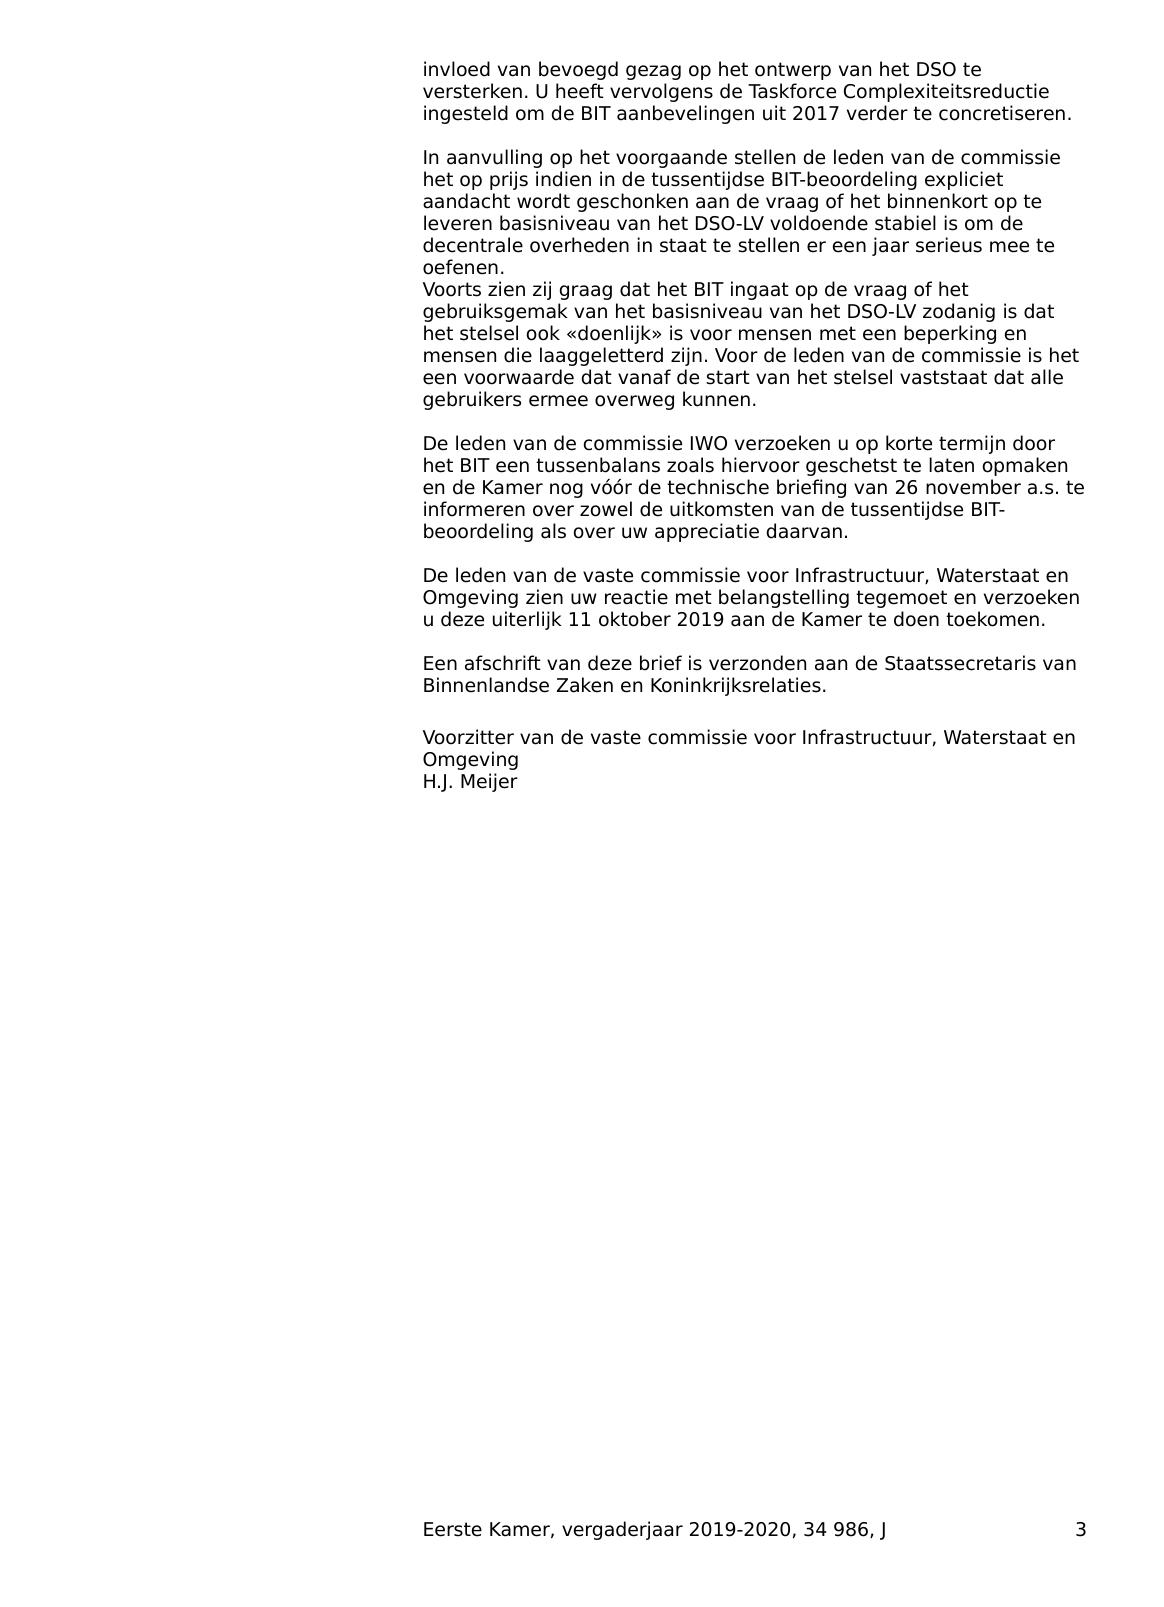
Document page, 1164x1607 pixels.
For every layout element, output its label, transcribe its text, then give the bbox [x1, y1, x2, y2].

text De leden van de vaste commissie voor Infrastructuur, Waterstaat en Omgeving zien uw reactie met belangstelling tegemoet en verzoeken u deze uiterlijk 11 oktober 2019 aan de Kamer te doen toekomen. [422, 565, 1087, 631]
text invloed van bevoegd gezag op het ontwerp van het DSO te versterken. U heeft vervolgens de Taskforce Complexiteitsreductie ingesteld om de BIT aanbevelingen uit 2017 verder te concretiseren. [422, 59, 1087, 125]
text In aanvulling op het voorgaande stellen de leden van de commissie het op prijs indien in de tussentijdse BIT-beoordeling expliciet aandacht wordt geschonken aan de vraag of het binnenkort op te leveren basisniveau van het DSO-LV voldoende stabiel is om de decentrale overheden in staat te stellen er een jaar serieus mee te oefenen. [422, 147, 1087, 279]
text Voorzitter van de vaste commissie voor Infrastructuur, Waterstaat en Omgeving H.J. Meijer [422, 727, 1087, 793]
text Een afschrift van deze brief is verzonden aan de Staatssecretaris van Binnenlandse Zaken en Koninkrijksrelaties. [422, 653, 1087, 697]
text Voorts zien zij graag dat het BIT ingaat op de vraag of het gebruiksgemak van het basisniveau van het DSO-LV zodanig is dat het stelsel ook «doenlijk» is voor mensen met een beperking en mensen die laaggeletterd zijn. Voor de leden van de commissie is het een voorwaarde dat vanaf de start van het stelsel vaststaat dat alle gebruikers ermee overweg kunnen. [422, 279, 1087, 411]
text De leden van de commissie IWO verzoeken u op korte termijn door het BIT een tussenbalans zoals hiervoor geschetst te laten opmaken en de Kamer nog vóór de technische briefing van 26 november a.s. te informeren over zowel de uitkomsten van de tussentijdse BIT-beoordeling als over uw appreciatie daarvan. [422, 433, 1087, 543]
